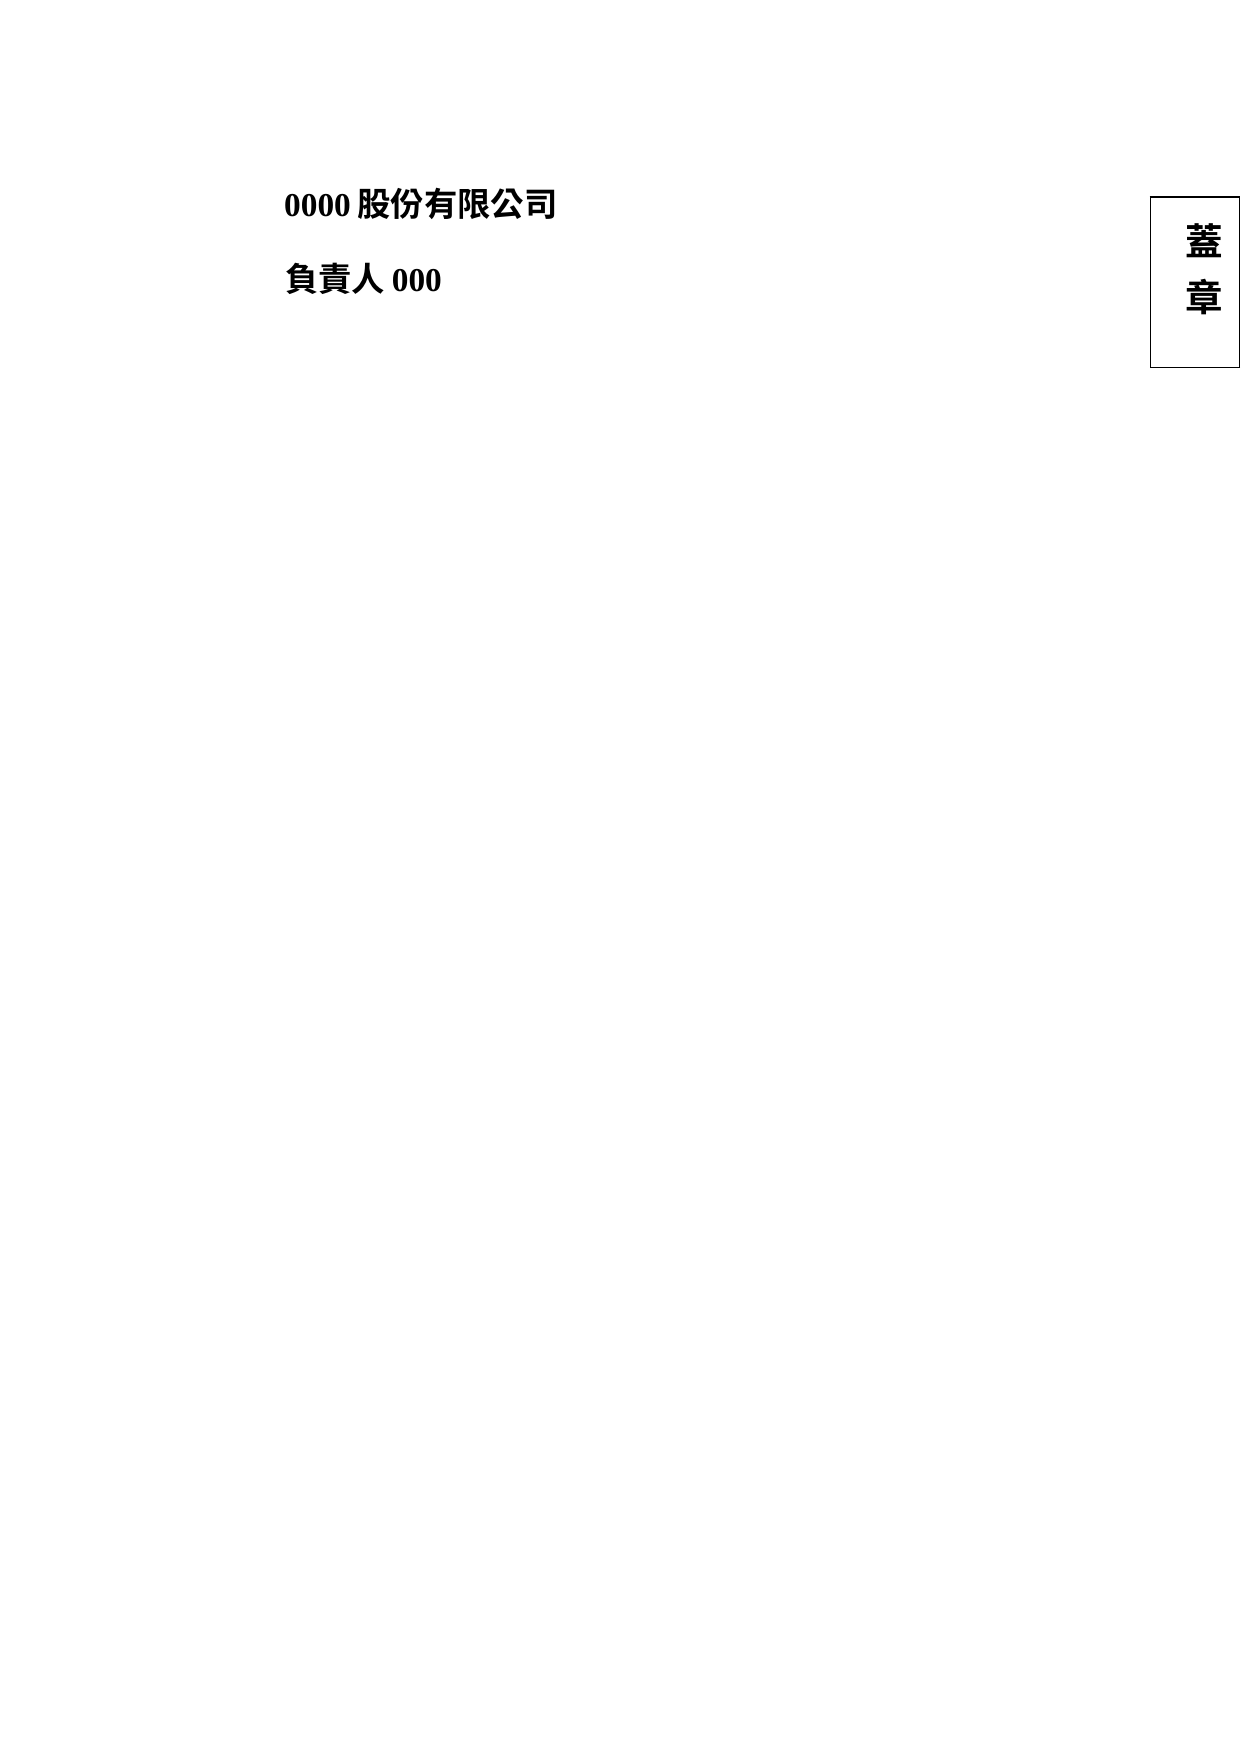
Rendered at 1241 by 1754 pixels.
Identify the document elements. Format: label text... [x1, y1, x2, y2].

text 0000股份有限公司 [277, 164, 1053, 239]
text 負責人000 [277, 239, 1053, 314]
text 蓋 章 [1177, 213, 1231, 351]
text [1151, 198, 1239, 367]
